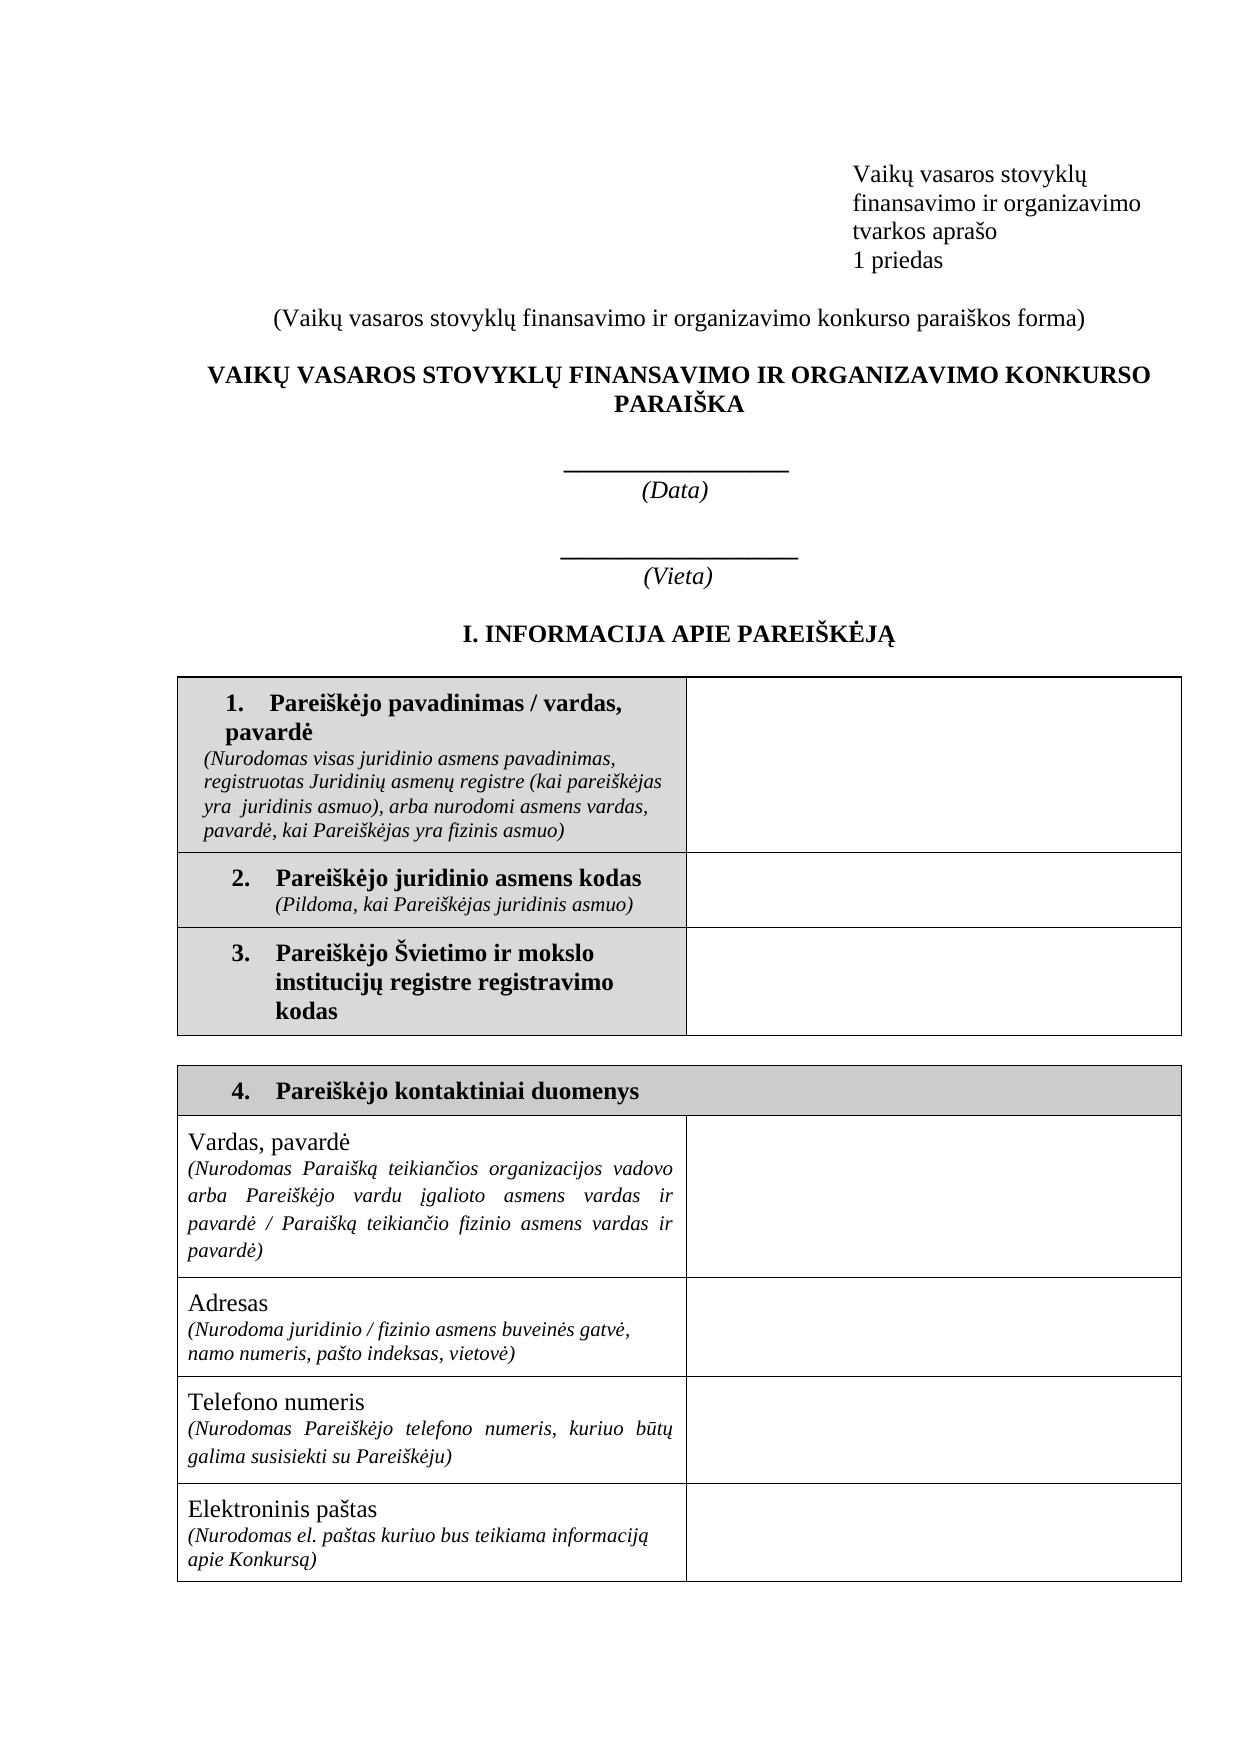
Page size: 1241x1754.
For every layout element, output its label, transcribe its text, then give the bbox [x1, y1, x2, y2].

text finansavimo ir organizavimo [852, 188, 1181, 216]
table_header 1. Pareiškėjo pavadinimas / vardas, pavardė (Nurodomas visas juridinio asmens pavadinimas, registruotas Juridinių asmenų registre (kai pareiškėjas yra juridinis asmuo), arba nurodomi asmens vardas, pavardė, kai Pareiškėjas yra fizinis asmuo) [178, 678, 686, 852]
table_cell Adresas (Nurodoma juridinio / fizinio asmens buveinės gatvė, namo numeris, pašto indeksas, vietovė) [178, 1278, 686, 1376]
table_cell [687, 1278, 1181, 1376]
table_cell 2. Pareiškėjo juridinio asmens kodas (Pildoma, kai Pareiškėjas juridinis asmuo) [178, 853, 686, 927]
table_cell Telefono numeris (Nurodomas Pareiškėjo telefono numeris, kuriuo būtų galima susisiekti su Pareiškėju) [178, 1377, 686, 1482]
text (Data) [177, 475, 1181, 504]
table_cell [687, 1377, 1181, 1482]
table_cell [687, 853, 1181, 927]
text I. INFORMACIJA APIE PAREIŠKĖJĄ [177, 619, 1181, 648]
text (Vieta) [177, 561, 1181, 590]
text 1 priedas [852, 245, 1181, 274]
table_cell [687, 1116, 1181, 1277]
text tvarkos aprašo [852, 216, 1181, 245]
table_cell [687, 928, 1181, 1035]
table_header 4. Pareiškėjo kontaktiniai duomenys [178, 1066, 1181, 1115]
table_cell 3. Pareiškėjo Švietimo ir mokslo institucijų registre registravimo kodas [178, 928, 686, 1035]
table_header [687, 678, 1181, 852]
text VAIKŲ VASAROS STOVYKLŲ FINANSAVIMO IR ORGANIZAVIMO KONKURSO PARAIŠKA [177, 360, 1181, 418]
text (Vaikų vasaros stovyklų finansavimo ir organizavimo konkurso paraiškos forma) [177, 303, 1181, 331]
table_cell Vardas, pavardė (Nurodomas Paraišką teikiančios organizacijos vadovo arba Pareiškėjo vardu įgalioto asmens vardas ir pavardė / Paraišką teikiančio fizinio asmens vardas ir pavardė) [178, 1116, 686, 1277]
table_cell Elektroninis paštas (Nurodomas el. paštas kuriuo bus teikiama informaciją apie Konkursą) [178, 1484, 686, 1581]
text Vaikų vasaros stovyklų [852, 159, 1181, 188]
table_cell [687, 1484, 1181, 1581]
text __________________ [177, 446, 1181, 475]
text ___________________ [177, 533, 1181, 561]
